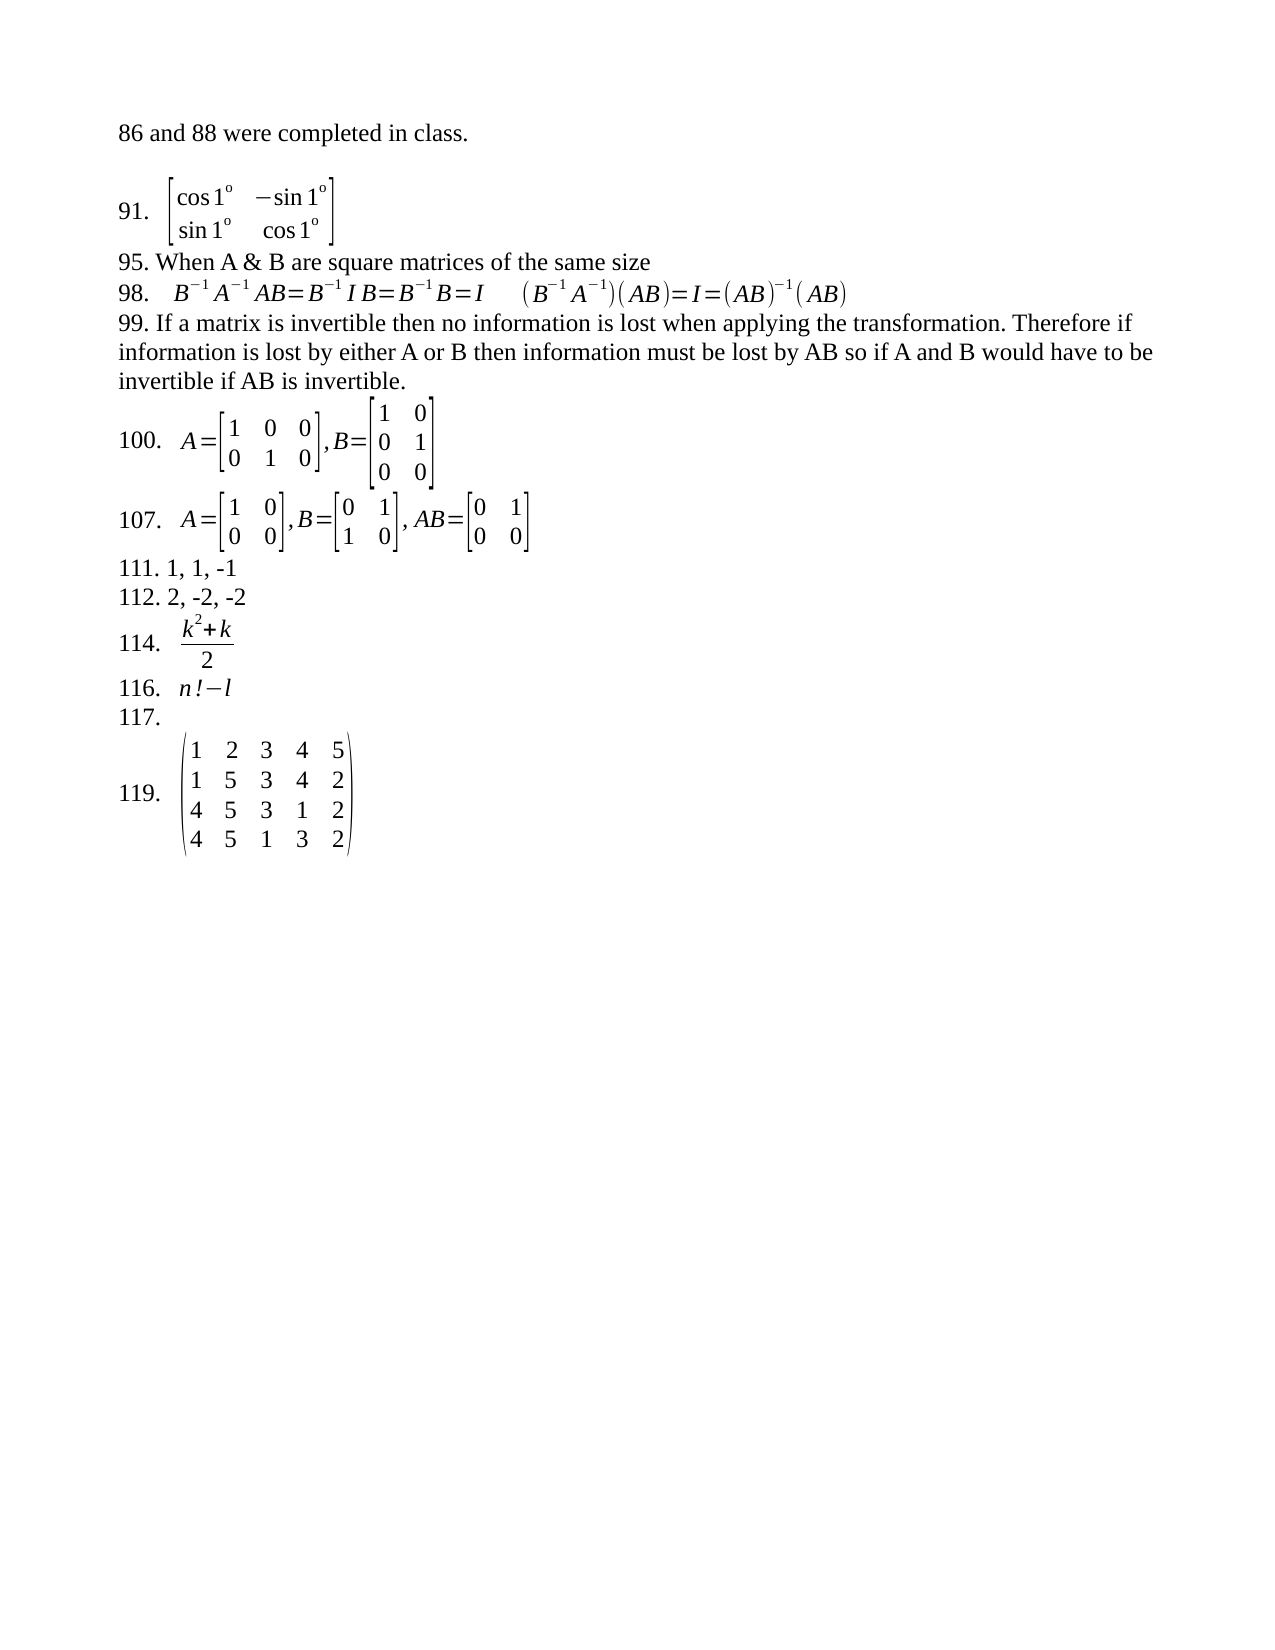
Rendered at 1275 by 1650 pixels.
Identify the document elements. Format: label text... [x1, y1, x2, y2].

text 95. When A & B are square matrices of the same size [118, 247, 1157, 275]
text 119. [118, 731, 1157, 859]
text 98. [118, 275, 1157, 308]
text 111. 1, 1, -1 [118, 553, 1157, 582]
text 112. 2, -2, -2 [118, 582, 1157, 611]
text 99. If a matrix is invertible then no information is lost when applying the transformation. Therefore if information is lost by either A or B then information must be lost by AB so if A and B would have to be invertible if AB is invertible. [118, 308, 1157, 394]
text 91. [118, 176, 1157, 247]
text 116. [118, 673, 1157, 702]
text 114. [118, 611, 1157, 673]
text 107. [118, 490, 1157, 553]
text 117. [118, 702, 1157, 731]
text 86 and 88 were completed in class. [118, 118, 1157, 147]
text 100. [118, 394, 1157, 490]
